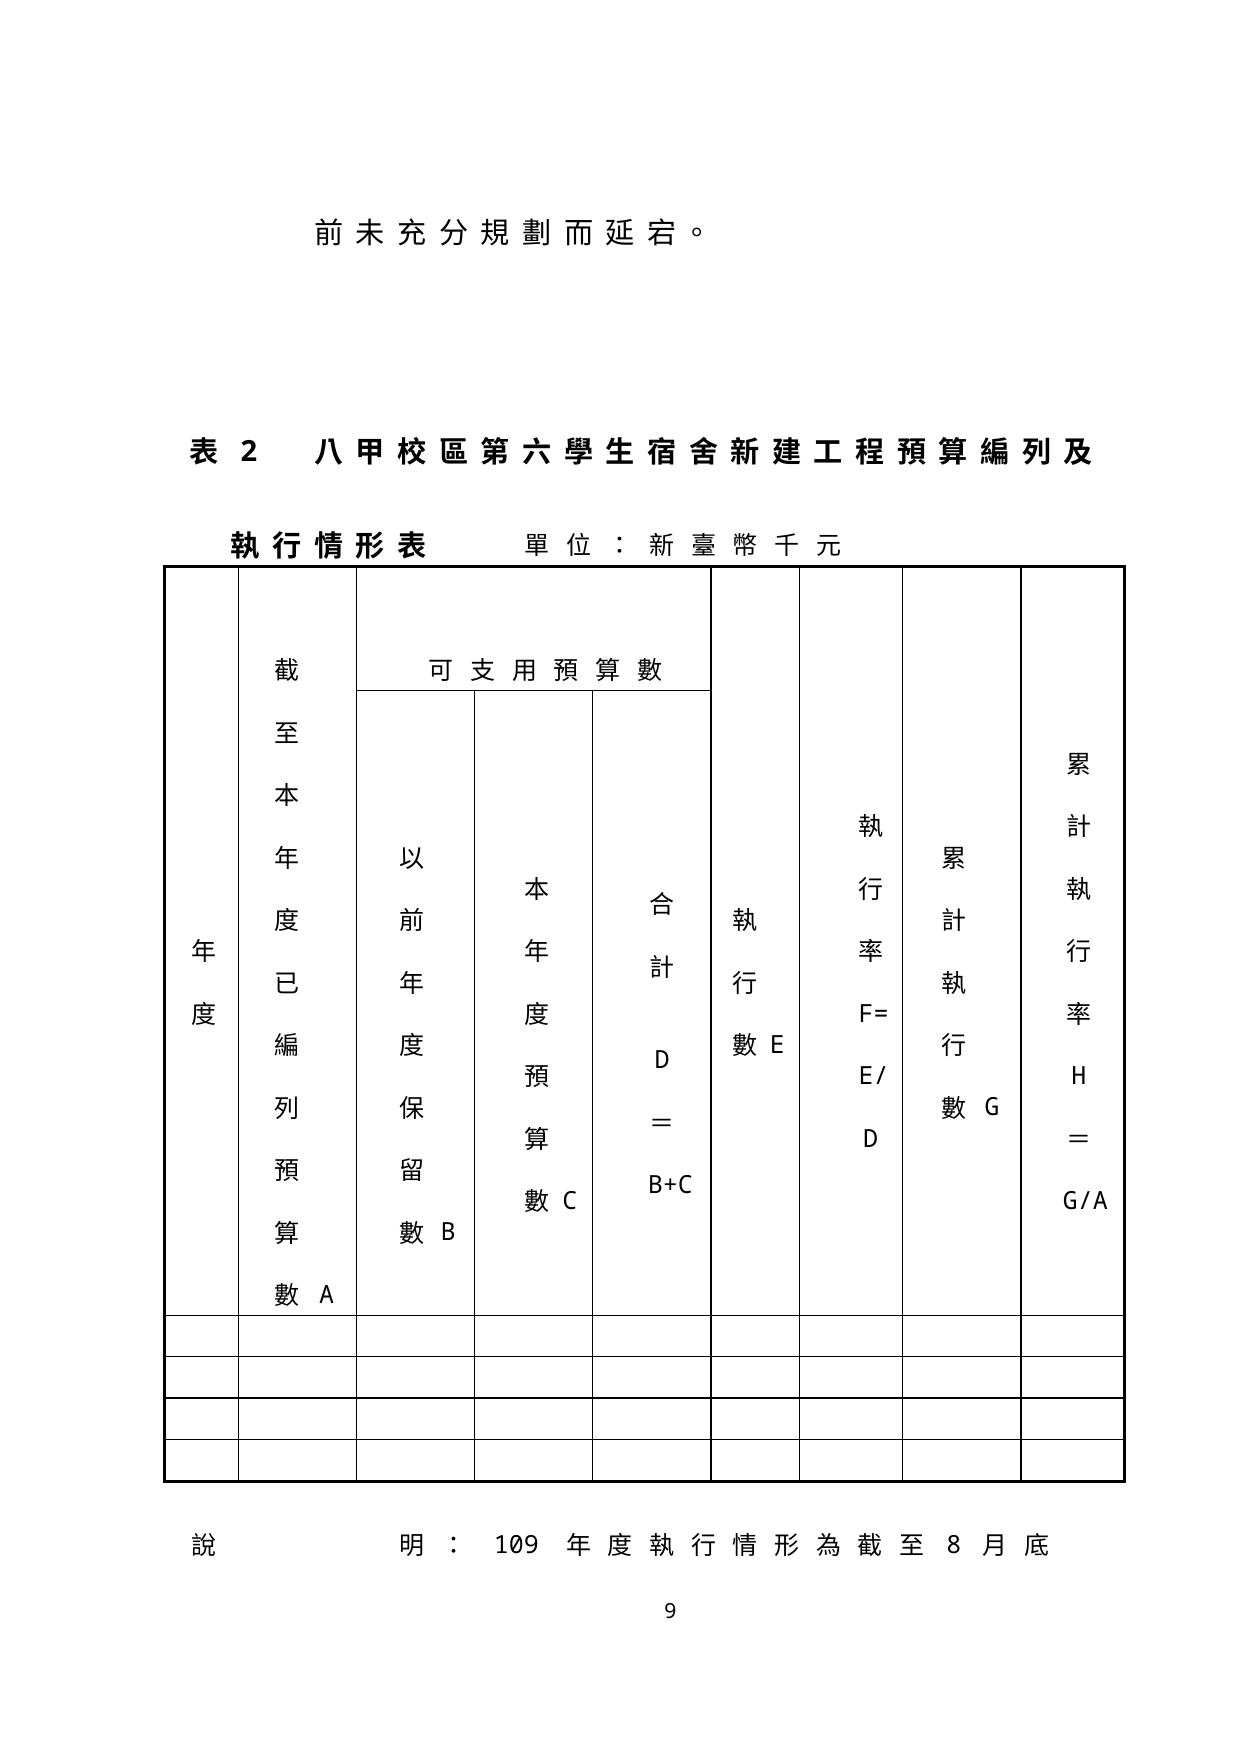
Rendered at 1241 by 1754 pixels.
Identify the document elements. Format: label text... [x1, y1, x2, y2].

table_header 累計執行數G [903, 568, 1020, 1314]
text 說 明：109年度執行情形為截至8月底 [153, 1502, 1058, 1564]
table_cell 74,000 [593, 1399, 710, 1438]
table_cell 73,752 [593, 1440, 710, 1480]
table_cell 176,988 [357, 1357, 474, 1397]
table_cell 0 [475, 1357, 592, 1397]
table_cell 0.16% [800, 1357, 902, 1397]
table_cell 5,187 [903, 1357, 1020, 1397]
table_cell 5,653 [903, 1440, 1020, 1480]
table_cell 248 [712, 1399, 799, 1438]
table_cell 0 [357, 1399, 474, 1438]
table_header 可支用預算數 [357, 568, 710, 689]
table_cell 合計 D＝B+C [593, 691, 710, 1314]
table_cell 79,187 [239, 1399, 356, 1438]
table_cell 107 [166, 1357, 238, 1397]
table_header 執行率F=E/D [800, 568, 902, 1314]
table_cell 0.30% [800, 1440, 902, 1480]
table_cell 108 [166, 1399, 238, 1438]
table_cell 2.85% [1022, 1357, 1123, 1397]
table_cell 286 [712, 1357, 799, 1397]
table_cell 0 [357, 1316, 474, 1356]
table_cell 109 [166, 1440, 238, 1480]
table_cell 106 [166, 1316, 238, 1356]
table_cell 206,000 [475, 1316, 592, 1356]
table_header 執行數E [712, 568, 799, 1314]
table_cell 6.86% [1022, 1399, 1123, 1438]
table_cell 2.38% [800, 1316, 902, 1356]
table_cell 74,000 [475, 1399, 592, 1438]
table_cell 7.14% [1022, 1440, 1123, 1480]
table_cell 218 [712, 1440, 799, 1480]
table_cell 0.34% [800, 1399, 902, 1438]
table_cell 0 [475, 1440, 592, 1480]
table_cell 73,752 [357, 1440, 474, 1480]
table_header 累計執行率H＝G/A [1022, 568, 1123, 1314]
text 前未充分規劃而延宕。 [271, 189, 1058, 252]
table_cell 4,901 [712, 1316, 799, 1356]
table_cell 181,889 [239, 1357, 356, 1397]
table_cell 4,901 [903, 1316, 1020, 1356]
table_cell 176,988 [593, 1357, 710, 1397]
table_cell 以前年度保留數B [357, 691, 474, 1314]
table_header 年度 [166, 568, 238, 1314]
table_cell 206,000 [239, 1316, 356, 1356]
table_cell 本年度預算數C [475, 691, 592, 1314]
table_header 截至本年度已編列預算數A [239, 568, 356, 1314]
text 表2 八甲校區第六學生宿舍新建工程預算編列及執行情形表 單位：新臺幣千元 [153, 377, 1102, 564]
table_cell 206,000 [593, 1316, 710, 1356]
table_cell 79,187 [239, 1440, 356, 1480]
table_cell 2.38% [1022, 1316, 1123, 1356]
table_cell 5,435 [903, 1399, 1020, 1438]
